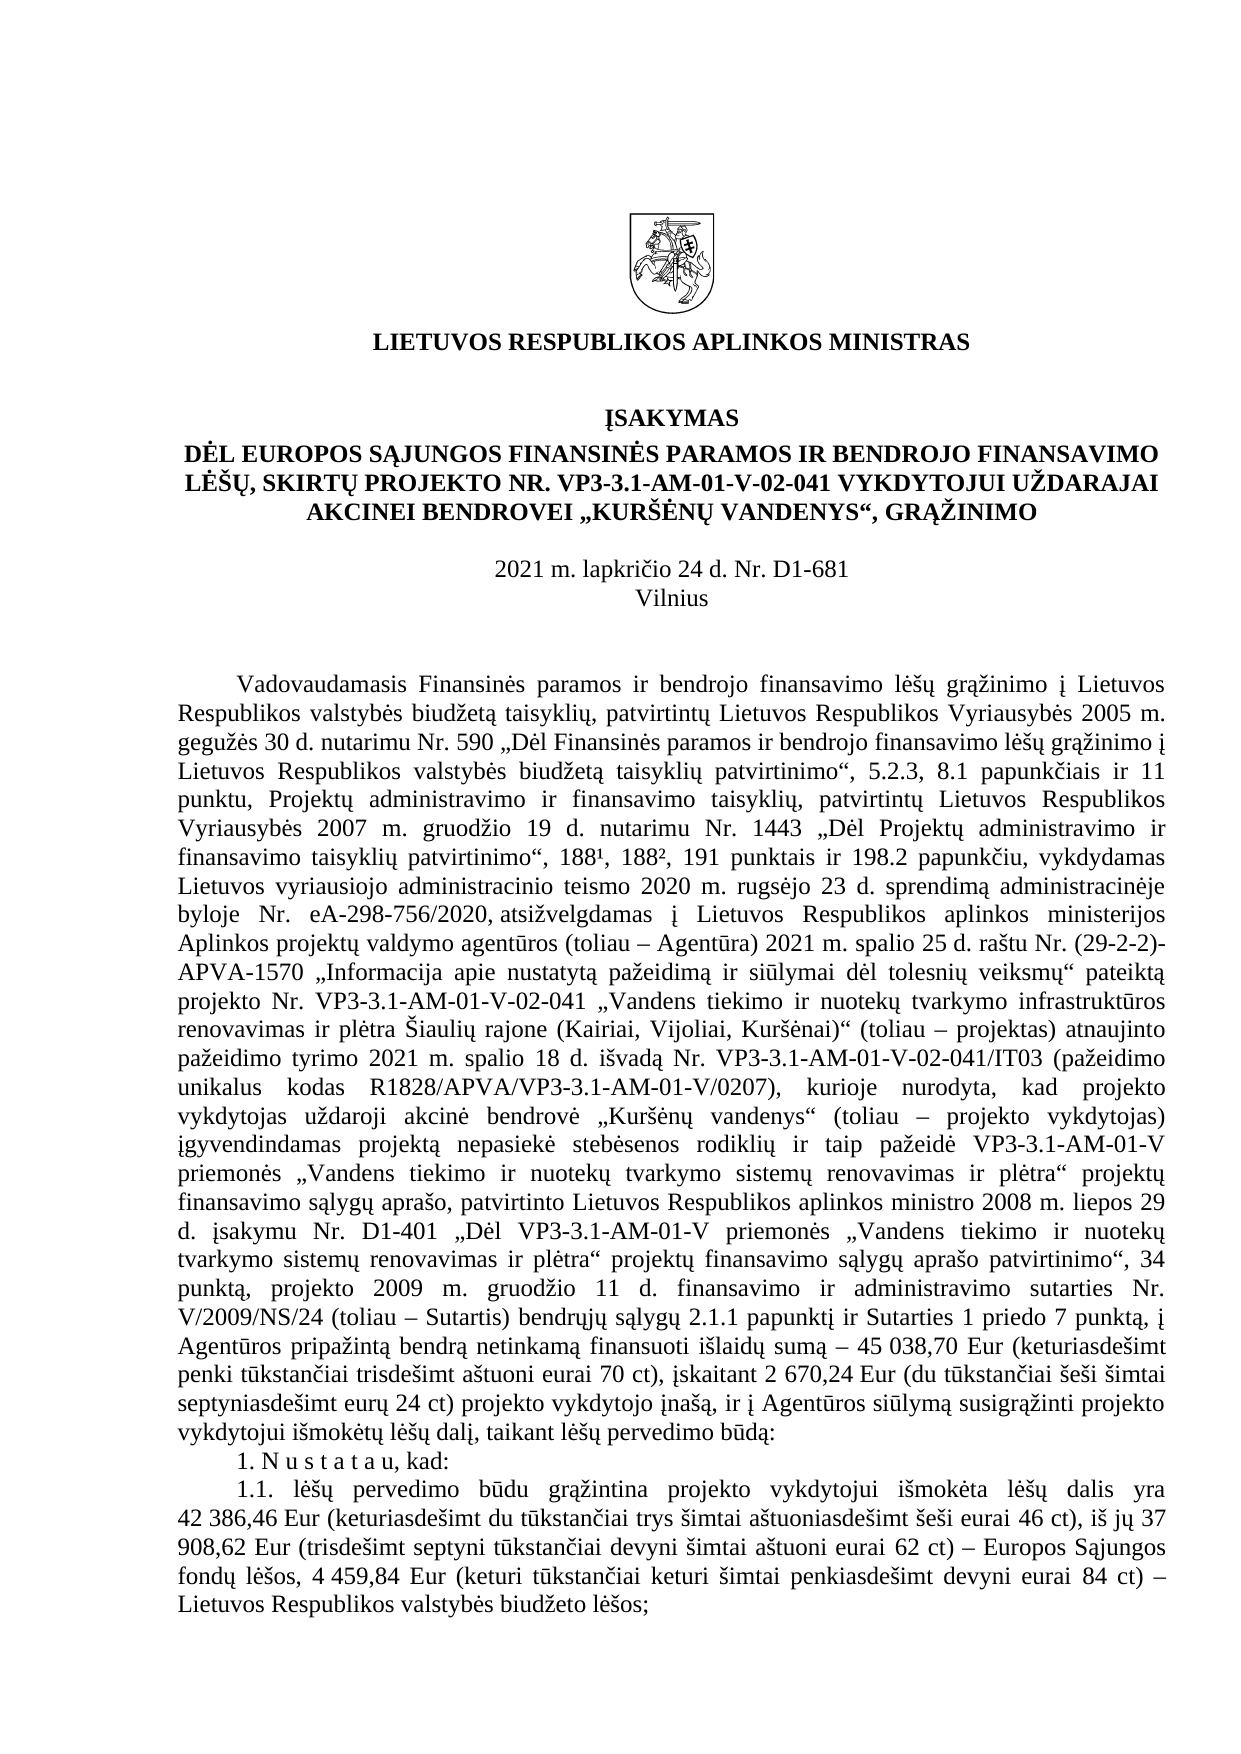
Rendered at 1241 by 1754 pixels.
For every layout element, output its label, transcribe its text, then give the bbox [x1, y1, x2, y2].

text 2021 m. lapkričio 24 d. Nr. D1-681 [177, 554, 1166, 583]
text Vilnius [177, 583, 1166, 641]
text Vadovaudamasis Finansinės paramos ir bendrojo finansavimo lėšų grąžinimo į Lietuvos Respublikos valstybės biudžetą taisyklių, patvirtintų Lietuvos Respublikos Vyriausybės 2005 m. gegužės 30 d. nutarimu Nr. 590 „Dėl Finansinės paramos ir bendrojo finansavimo lėšų grąžinimo į Lietuvos Respublikos valstybės biudžetą taisyklių patvirtinimo“, 5.2.3, 8.1 papunkčiais ir 11 punktu, Projektų administravimo ir finansavimo taisyklių, patvirtintų Lietuvos Respublikos Vyriausybės 2007 m. gruodžio 19 d. nutarimu Nr. 1443 „Dėl Projektų administravimo ir finansavimo taisyklių patvirtinimo“, 188¹, 188², 191 punktais ir 198.2 papunkčiu, vykdydamas Lietuvos vyriausiojo administracinio teismo 2020 m. rugsėjo 23 d. sprendimą administracinėje byloje Nr. eA-298-756/2020, atsižvelgdamas į Lietuvos Respublikos aplinkos ministerijos Aplinkos projektų valdymo agentūros (toliau – Agentūra) 2021 m. spalio 25 d. raštu Nr. (29-2-2)-APVA-1570 „Informacija apie nustatytą pažeidimą ir siūlymai dėl tolesnių veiksmų“ pateiktą projekto Nr. VP3-3.1-AM-01-V-02-041 „Vandens tiekimo ir nuotekų tvarkymo infrastruktūros renovavimas ir plėtra Šiaulių rajone (Kairiai, Vijoliai, Kuršėnai)“ (toliau – projektas) atnaujinto pažeidimo tyrimo 2021 m. spalio 18 d. išvadą Nr. VP3-3.1-AM-01-V-02-041/IT03 (pažeidimo unikalus kodas R1828/APVA/VP3-3.1-AM-01-V/0207), kurioje nurodyta, kad projekto vykdytojas uždaroji akcinė bendrovė „Kuršėnų vandenys“ (toliau – projekto vykdytojas) įgyvendindamas projektą nepasiekė stebėsenos rodiklių ir taip pažeidė VP3-3.1-AM-01-V priemonės „Vandens tiekimo ir nuotekų tvarkymo sistemų renovavimas ir plėtra“ projektų finansavimo sąlygų aprašo, patvirtinto Lietuvos Respublikos aplinkos ministro 2008 m. liepos 29 d. įsakymu Nr. D1-401 „Dėl VP3-3.1-AM-01-V priemonės „Vandens tiekimo ir nuotekų tvarkymo sistemų renovavimas ir plėtra“ projektų finansavimo sąlygų aprašo patvirtinimo“, 34 punktą, projekto 2009 m. gruodžio 11 d. finansavimo ir administravimo sutarties Nr. V/2009/NS/24 (toliau – Sutartis) bendrųjų sąlygų 2.1.1 papunktį ir Sutarties 1 priedo 7 punktą, į Agentūros pripažintą bendrą netinkamą finansuoti išlaidų sumą – 45 038,70 Eur (keturiasdešimt penki tūkstančiai trisdešimt aštuoni eurai 70 ct), įskaitant 2 670,24 Eur (du tūkstančiai šeši šimtai septyniasdešimt eurų 24 ct) projekto vykdytojo įnašą, ir į Agentūros siūlymą susigrąžinti projekto vykdytojui išmokėtų lėšų dalį, taikant lėšų pervedimo būdą: [177, 669, 1166, 1446]
text 1.1. lėšų pervedimo būdu grąžintina projekto vykdytojui išmokėta lėšų dalis yra 42 386,46 Eur (keturiasdešimt du tūkstančiai trys šimtai aštuoniasdešimt šeši eurai 46 ct), iš jų 37 908,62 Eur (trisdešimt septyni tūkstančiai devyni šimtai aštuoni eurai 62 ct) – Europos Sąjungos fondų lėšos, 4 459,84 Eur (keturi tūkstančiai keturi šimtai penkiasdešimt devyni eurai 84 ct) – Lietuvos Respublikos valstybės biudžeto lėšos; [177, 1474, 1166, 1618]
text LIETUVOS RESPUBLIKOS APLINKOS MINISTRAS [177, 327, 1166, 355]
text ĮSAKYMAS [177, 403, 1166, 432]
text DĖL EUROPOS SĄJUNGOS FINANSINĖS PARAMOS IR BENDROJO FINANSAVIMO LĖŠŲ, SKIRTŲ PROJEKTO NR. VP3-3.1-AM-01-V-02-041 VYKDYTOJUI UŽDARAJAI AKCINEI BENDROVEI „KURŠĖNŲ VANDENYS“, GRĄŽINIMO [177, 439, 1166, 526]
text 1. N u s t a t a u, kad: [177, 1446, 1166, 1474]
